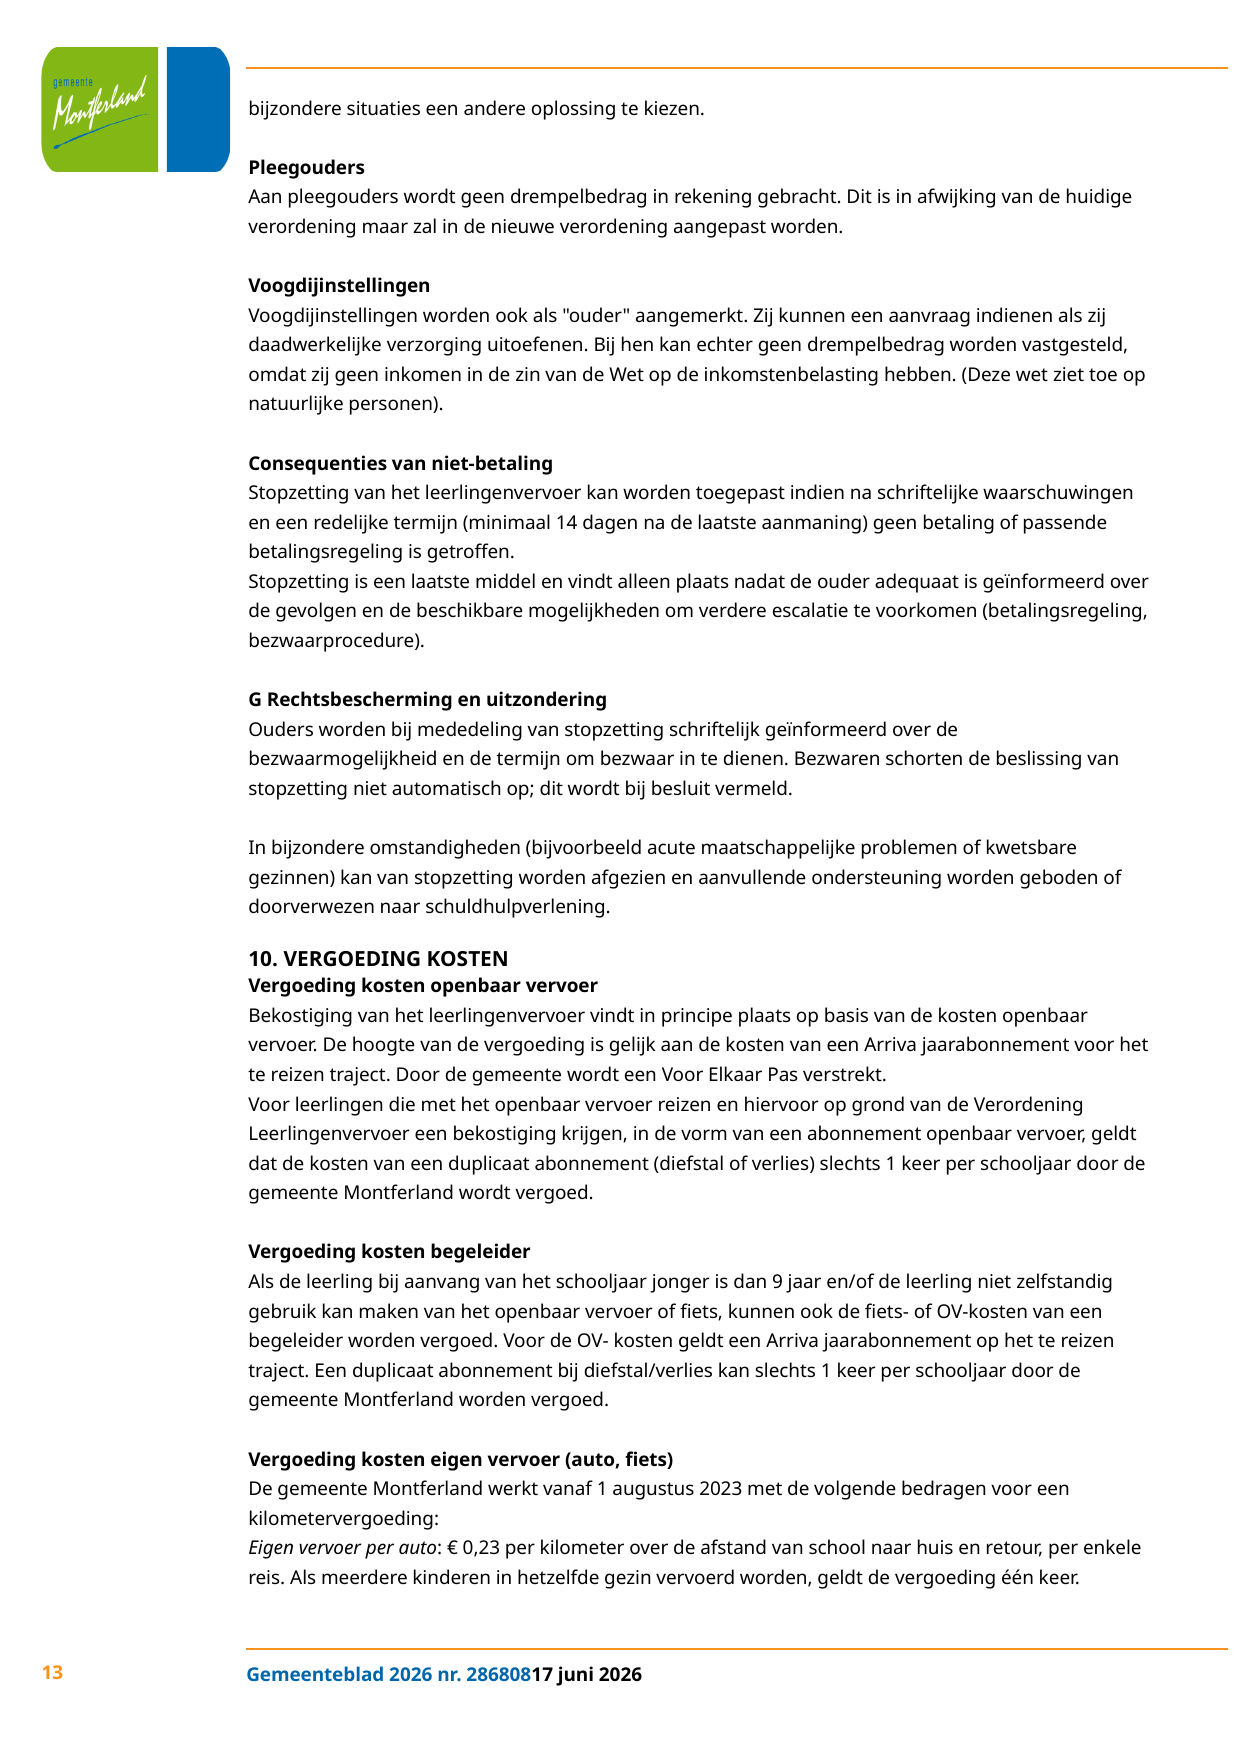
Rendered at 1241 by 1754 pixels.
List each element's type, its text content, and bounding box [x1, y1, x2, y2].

text Voogdijinstellingen [248, 272, 1152, 298]
text Vergoeding kosten begeleider [248, 1239, 1152, 1264]
text De gemeente Montferland werkt vanaf 1 augustus 2023 met de volgende bedragen voor een kilometervergoeding: [248, 1475, 1152, 1531]
text Als de leerling bij aanvang van het schooljaar jonger is dan 9 jaar en/of de leerling niet zelfstandig gebruik kan maken van het openbaar vervoer of fiets, kunnen ook de fiets- of OV-kosten van een begeleider worden vergoed. Voor de OV- kosten geldt een Arriva jaarabonnement op het te reizen traject. Een duplicaat abonnement bij diefstal/verlies kan slechts 1 keer per schooljaar door de gemeente Montferland worden vergoed. [248, 1268, 1152, 1412]
text bijzondere situaties een andere oplossing te kiezen. [248, 95, 1152, 121]
text Bekostiging van het leerlingenvervoer vindt in principe plaats op basis van de kosten openbaar vervoer. De hoogte van de vergoeding is gelijk aan de kosten van een Arriva jaarabonnement voor het te reizen traject. Door de gemeente wordt een Voor Elkaar Pas verstrekt. [248, 1002, 1152, 1087]
text Stopzetting is een laatste middel en vindt alleen plaats nadat de ouder adequaat is geïnformeerd over de gevolgen en de beschikbare mogelijkheden om verdere escalatie te voorkomen (betalingsregeling, bezwaarprocedure). [248, 568, 1152, 653]
text G Rechtsbescherming en uitzondering [248, 686, 1152, 712]
text Eigen vervoer per auto: € 0,23 per kilometer over de afstand van school naar huis en retour, per enkele reis. Als meerdere kinderen in hetzelfde gezin vervoerd worden, geldt de vergoeding één keer. [248, 1534, 1152, 1590]
text 10. VERGOEDING KOSTEN [248, 944, 1152, 972]
picture [41, 47, 231, 172]
text Aan pleegouders wordt geen drempelbedrag in rekening gebracht. Dit is in afwijking van de huidige verordening maar zal in de nieuwe verordening aangepast worden. [248, 183, 1152, 239]
text Consequenties van niet-betaling [248, 450, 1152, 476]
text Stopzetting van het leerlingenvervoer kan worden toegepast indien na schriftelijke waarschuwingen en een redelijke termijn (minimaal 14 dagen na de laatste aanmaning) geen betaling of passende betalingsregeling is getroffen. [248, 479, 1152, 564]
text Voogdijinstellingen worden ook als "ouder" aangemerkt. Zij kunnen een aanvraag indienen als zij daadwerkelijke verzorging uitoefenen. Bij hen kan echter geen drempelbedrag worden vastgesteld, omdat zij geen inkomen in de zin van de Wet op de inkomstenbelasting hebben. (Deze wet ziet toe op natuurlijke personen). [248, 302, 1152, 416]
text Vergoeding kosten eigen vervoer (auto, fiets) [248, 1446, 1152, 1471]
text Voor leerlingen die met het openbaar vervoer reizen en hiervoor op grond van de Verordening Leerlingenvervoer een bekostiging krijgen, in de vorm van een abonnement openbaar vervoer, geldt dat de kosten van een duplicaat abonnement (diefstal of verlies) slechts 1 keer per schooljaar door de gemeente Montferland wordt vergoed. [248, 1091, 1152, 1205]
text Pleegouders [248, 154, 1152, 180]
text In bijzondere omstandigheden (bijvoorbeeld acute maatschappelijke problemen of kwetsbare gezinnen) kan van stopzetting worden afgezien en aanvullende ondersteuning worden geboden of doorverwezen naar schuldhulpverlening. [248, 834, 1152, 919]
text Ouders worden bij mededeling van stopzetting schriftelijk geïnformeerd over de bezwaarmogelijkheid en de termijn om bezwaar in te dienen. Bezwaren schorten de beslissing van stopzetting niet automatisch op; dit wordt bij besluit vermeld. [248, 716, 1152, 801]
text Vergoeding kosten openbaar vervoer [248, 972, 1152, 998]
